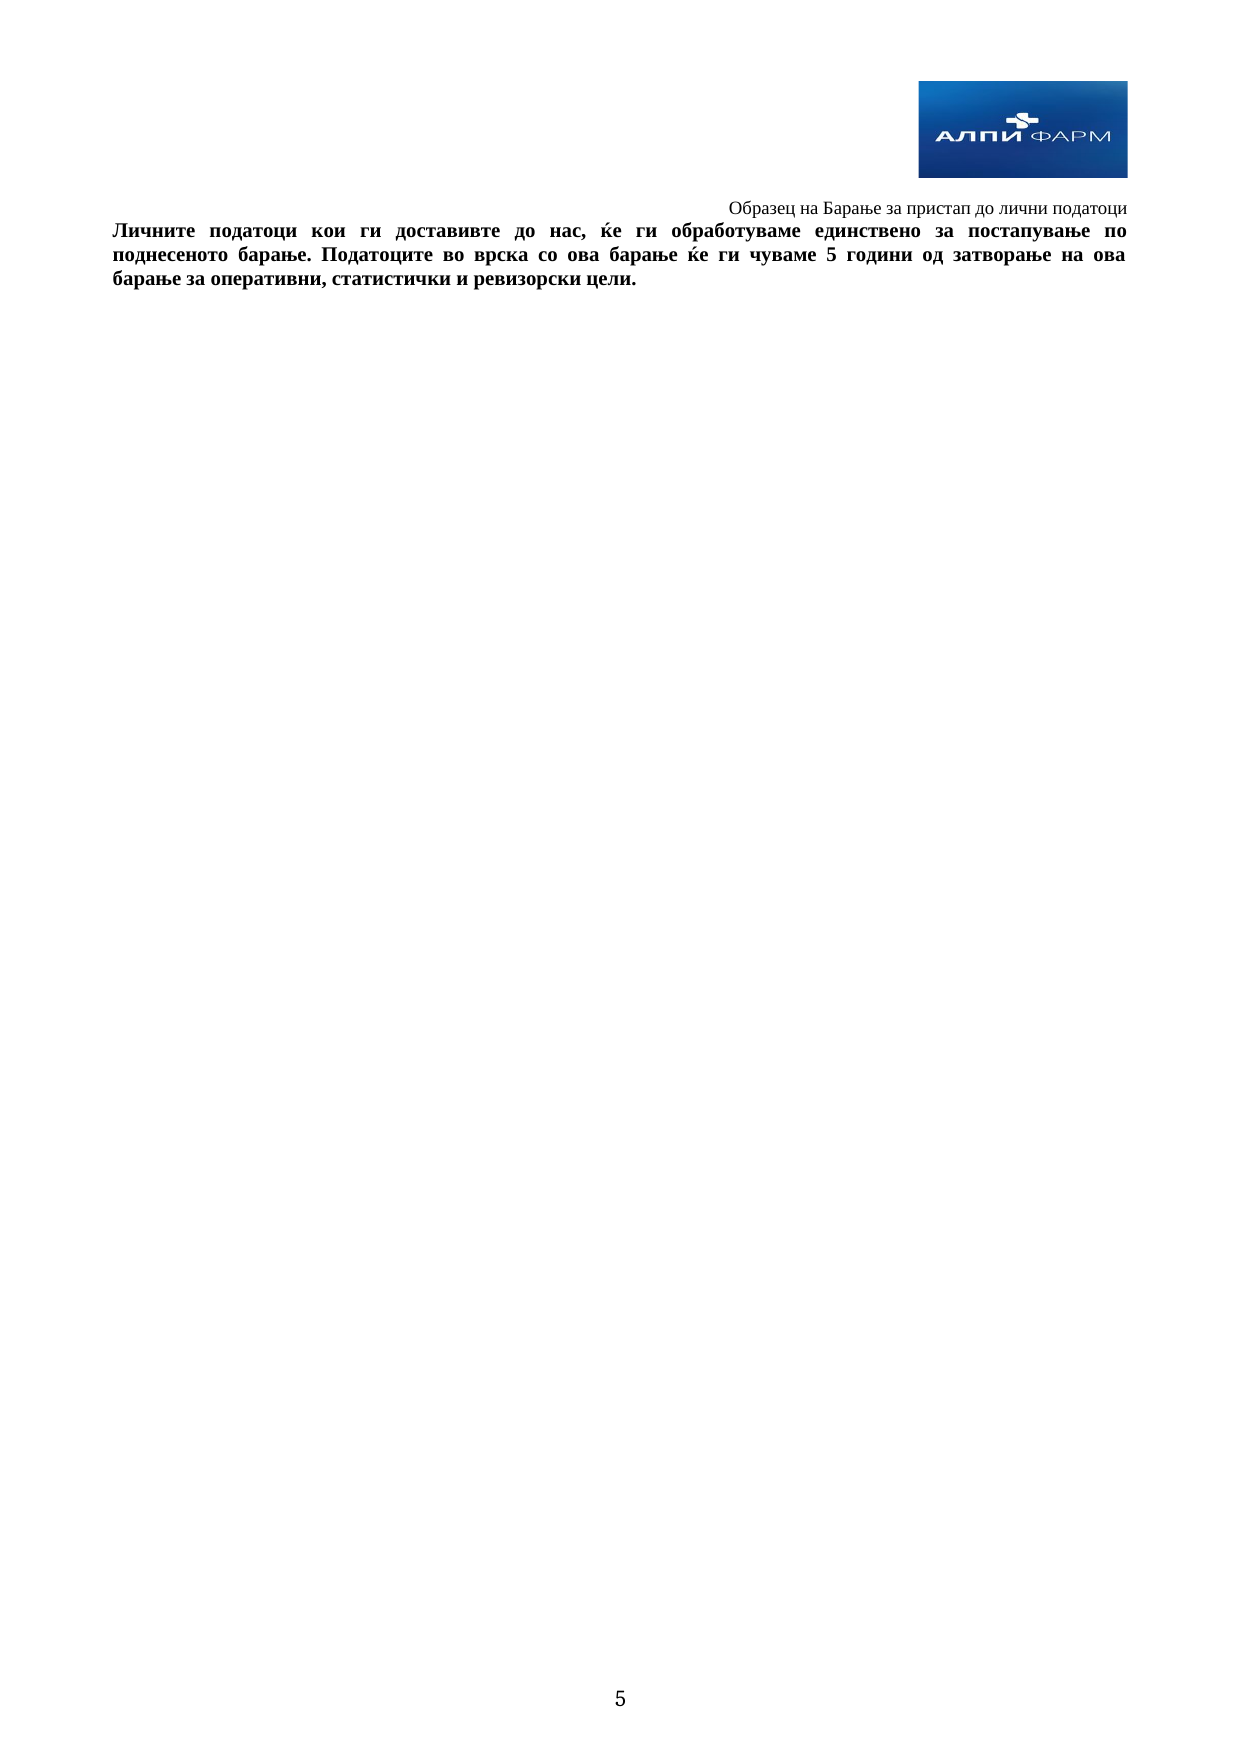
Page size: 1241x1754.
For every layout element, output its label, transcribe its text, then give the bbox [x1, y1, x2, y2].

picture [918, 81, 1128, 178]
text Личните податоци кои ги доставивте до нас, ќе ги обработуваме единствено за постапување по поднесеното барање. Податоците во врска со ова барање ќе ги чуваме 5 години од затворање на ова барање за оперативни, статистички и ревизорски цели. [112, 218, 1128, 290]
